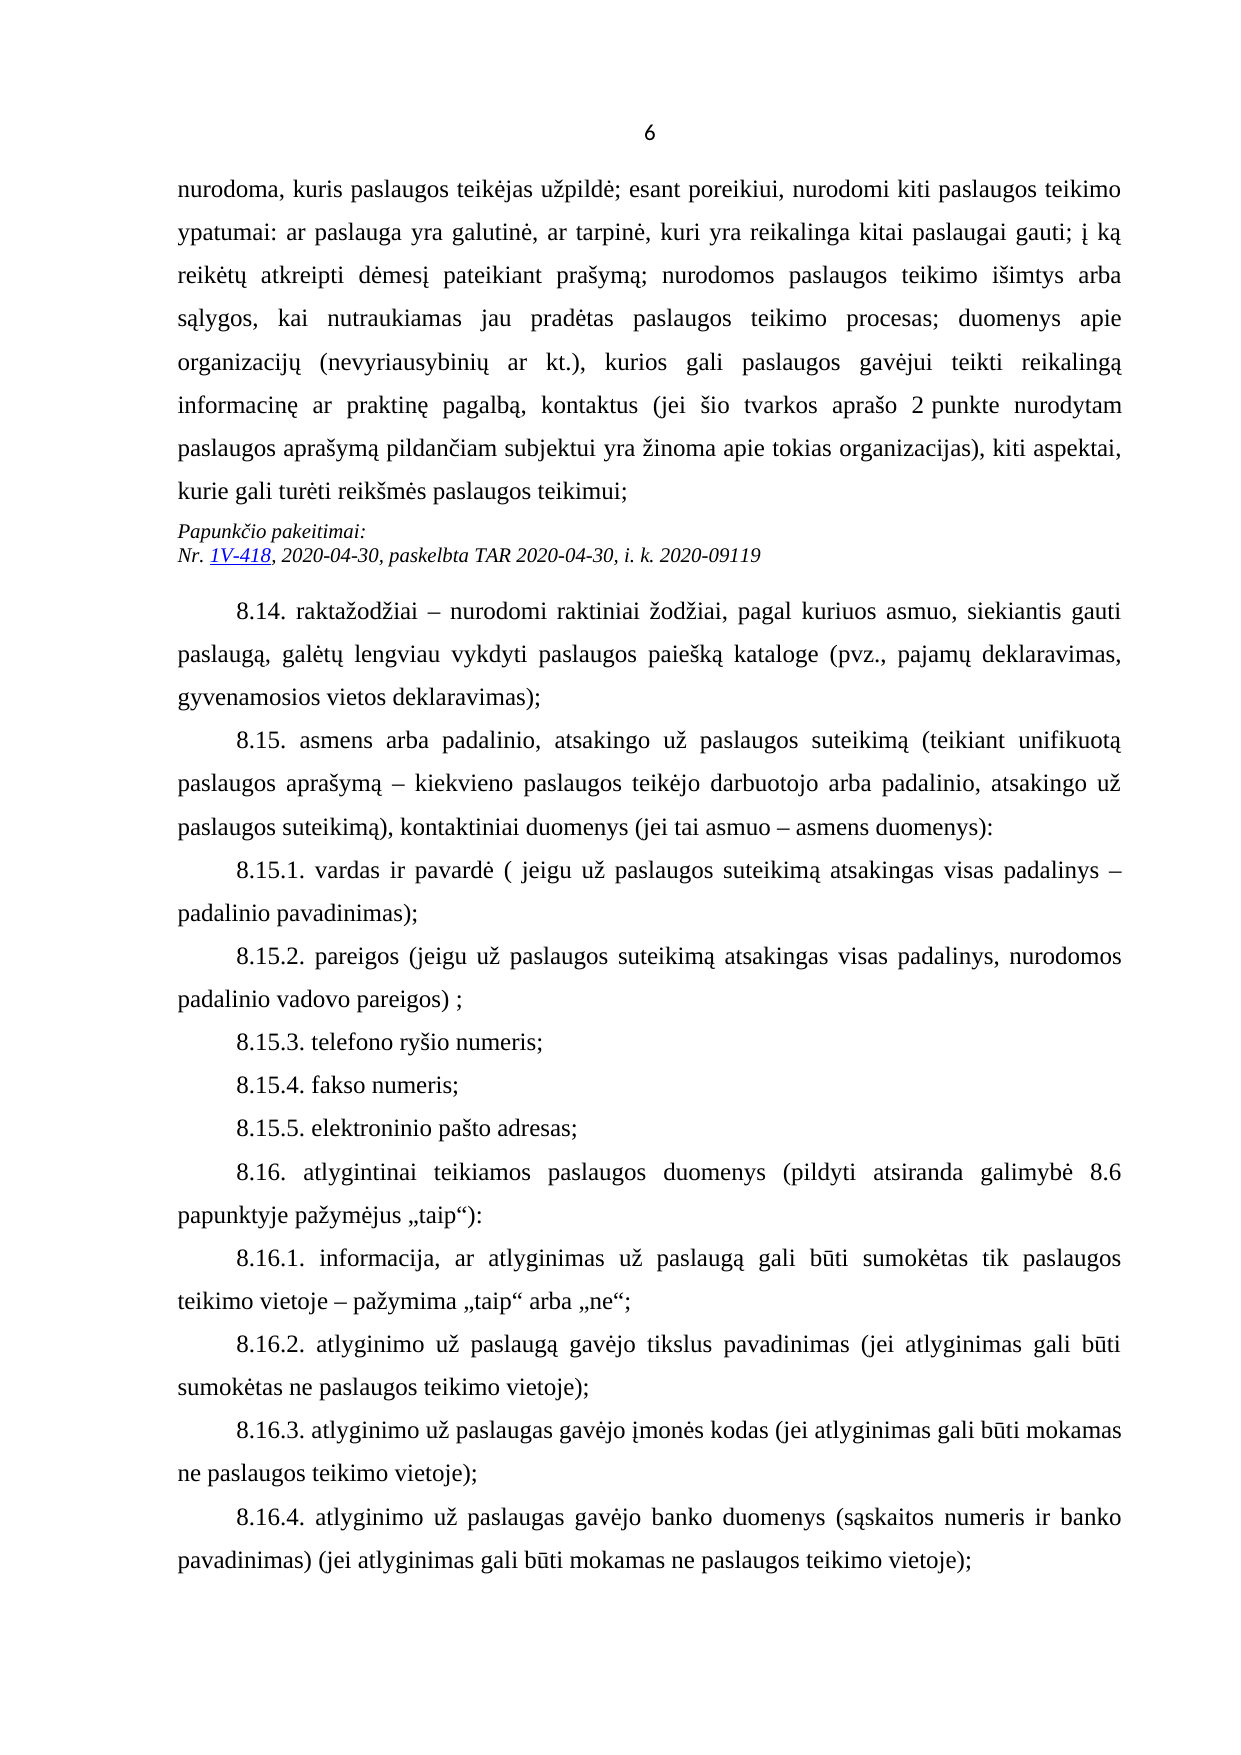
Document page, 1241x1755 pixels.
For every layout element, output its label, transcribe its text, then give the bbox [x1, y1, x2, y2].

text 8.15.2. pareigos (jeigu už paslaugos suteikimą atsakingas visas padalinys, nurodomos padalinio vadovo pareigos) ; [177, 941, 1122, 1013]
text 8.15.3. telefono ryšio numeris; [177, 1027, 1122, 1056]
text 8.16. atlygintinai teikiamos paslaugos duomenys (pildyti atsiranda galimybė 8.6 papunktyje pažymėjus „taip“): [177, 1157, 1122, 1228]
text Papunkčio pakeitimai: [177, 519, 1122, 543]
text nurodoma, kuris paslaugos teikėjas užpildė; esant poreikiui, nurodomi kiti paslaugos teikimo ypatumai: ar paslauga yra galutinė, ar tarpinė, kuri yra reikalinga kitai paslaugai gauti; į ką reikėtų atkreipti dėmesį pateikiant prašymą; nurodomos paslaugos teikimo išimtys arba sąlygos, kai nutraukiamas jau pradėtas paslaugos teikimo procesas; duomenys apie organizacijų (nevyriausybinių ar kt.), kurios gali paslaugos gavėjui teikti reikalingą informacinę ar praktinę pagalbą, kontaktus (jei šio tvarkos aprašo 2 punkte nurodytam paslaugos aprašymą pildančiam subjektui yra žinoma apie tokias organizacijas), kiti aspektai, kurie gali turėti reikšmės paslaugos teikimui; [177, 174, 1122, 505]
text 8.15.4. fakso numeris; [177, 1070, 1122, 1099]
text 8.16.4. atlyginimo už paslaugas gavėjo banko duomenys (sąskaitos numeris ir banko pavadinimas) (jei atlyginimas gali būti mokamas ne paslaugos teikimo vietoje); [177, 1502, 1122, 1573]
text 8.14. raktažodžiai – nurodomi raktiniai žodžiai, pagal kuriuos asmuo, siekiantis gauti paslaugą, galėtų lengviau vykdyti paslaugos paiešką kataloge (pvz., pajamų deklaravimas, gyvenamosios vietos deklaravimas); [177, 596, 1122, 711]
text 8.15. asmens arba padalinio, atsakingo už paslaugos suteikimą (teikiant unifikuotą paslaugos aprašymą – kiekvieno paslaugos teikėjo darbuotojo arba padalinio, atsakingo už paslaugos suteikimą), kontaktiniai duomenys (jei tai asmuo – asmens duomenys): [177, 725, 1122, 840]
text Nr. 1V-418, 2020-04-30, paskelbta TAR 2020-04-30, i. k. 2020-09119 [177, 543, 1122, 567]
text 8.15.5. elektroninio pašto adresas; [177, 1113, 1122, 1142]
text 8.16.1. informacija, ar atlyginimas už paslaugą gali būti sumokėtas tik paslaugos teikimo vietoje – pažymima „taip“ arba „ne“; [177, 1243, 1122, 1315]
text 8.16.3. atlyginimo už paslaugas gavėjo įmonės kodas (jei atlyginimas gali būti mokamas ne paslaugos teikimo vietoje); [177, 1415, 1122, 1487]
text 8.16.2. atlyginimo už paslaugą gavėjo tikslus pavadinimas (jei atlyginimas gali būti sumokėtas ne paslaugos teikimo vietoje); [177, 1329, 1122, 1401]
text 8.15.1. vardas ir pavardė ( jeigu už paslaugos suteikimą atsakingas visas padalinys – padalinio pavadinimas); [177, 855, 1122, 927]
